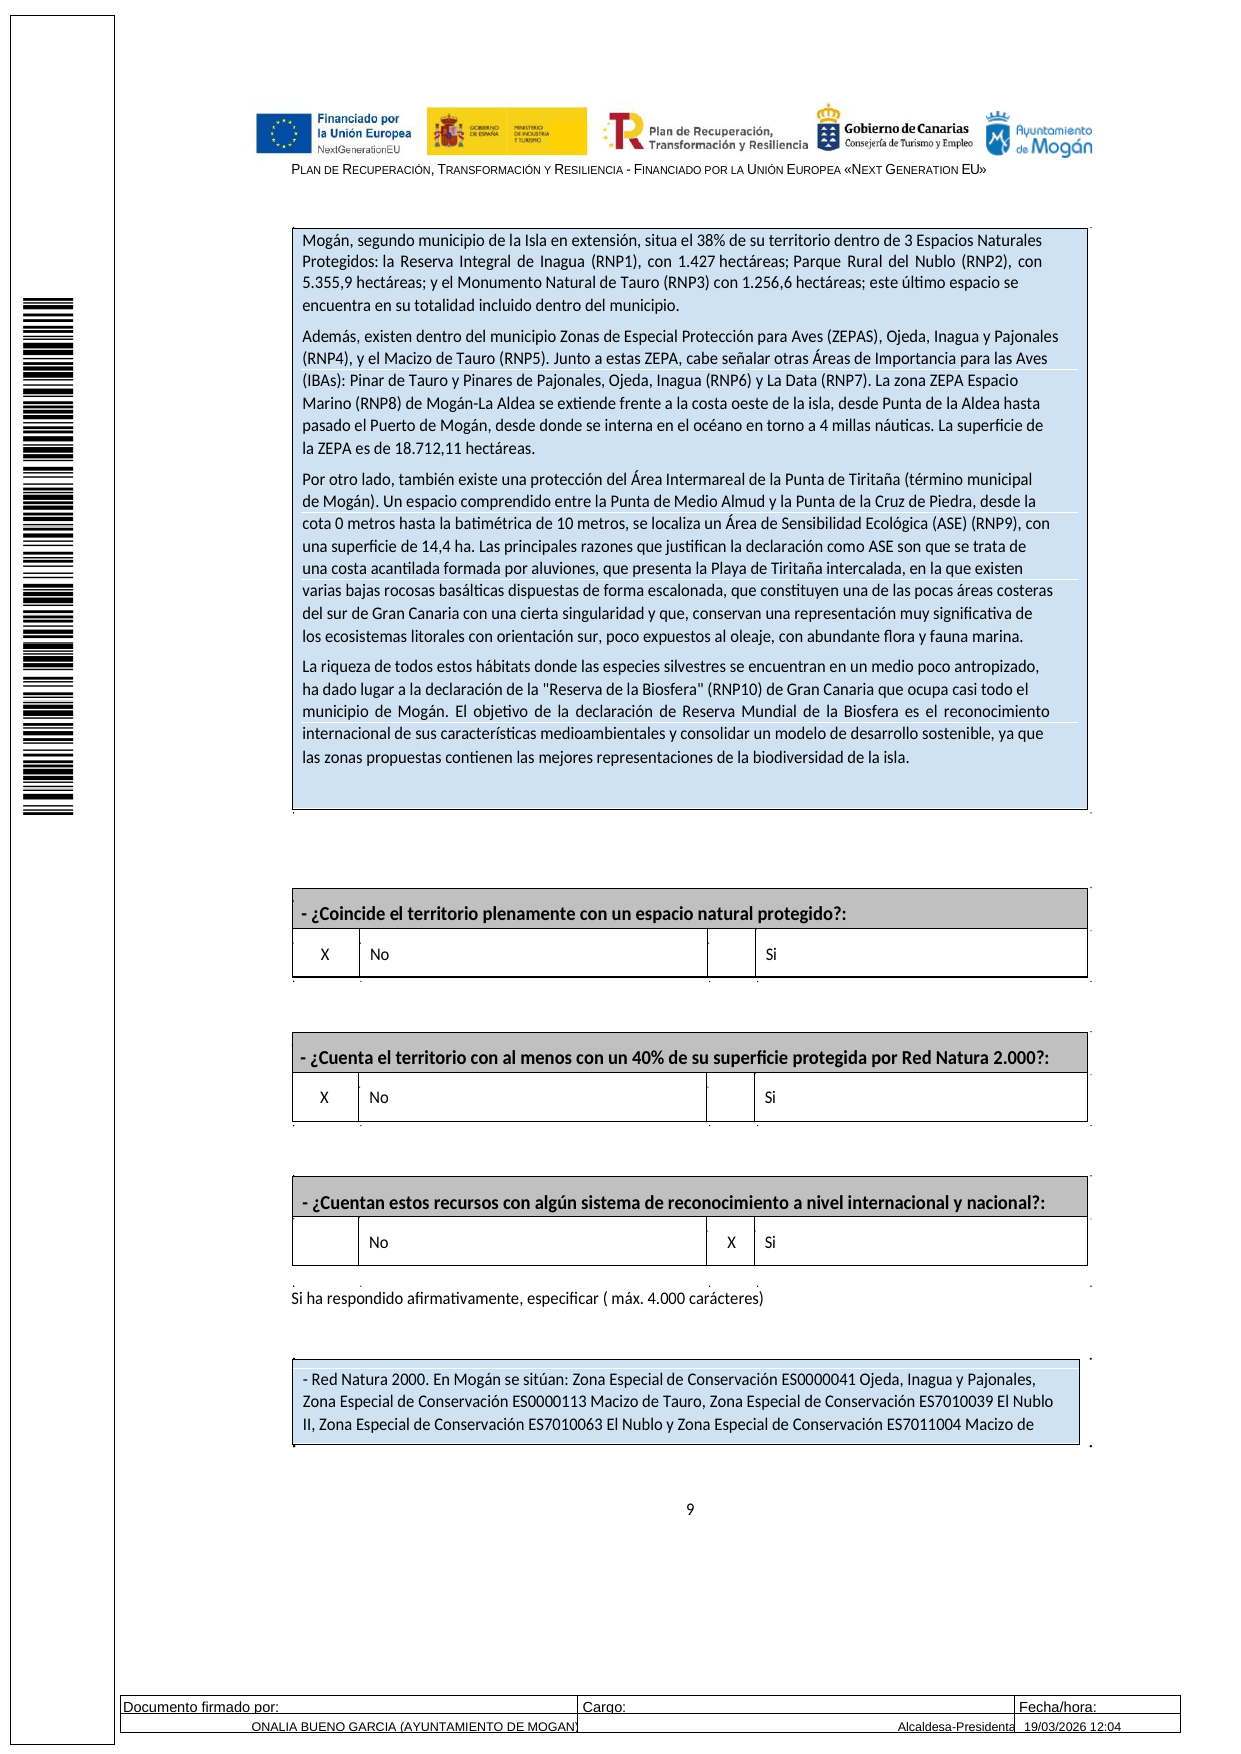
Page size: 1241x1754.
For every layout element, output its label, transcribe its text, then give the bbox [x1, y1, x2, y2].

table_header [302, 1360, 1079, 1368]
text PLAN DE RECUPERACIÓN, TRANSFORMACIÓN Y RESILIENCIA - FINANCIADO POR LA UNIÓN EUROPEA «NEXT GENERATION EU» [291, 160, 1188, 178]
table_header [1078, 1033, 1087, 1072]
table_cell Además, existen dentro del municipio Zonas de Especial Protección para Aves (ZEPAS), Ojeda, Inagua y Pajonales [301, 325, 1078, 347]
table_cell [293, 1217, 301, 1264]
table_cell de Mogán). Un espacio comprendido entre la Punta de Medio Almud y la Punta de la Cruz de Piedra, desde la [301, 490, 1078, 512]
table_cell II, Zona Especial de Conservación ES7010063 El Nublo y Zona Especial de Conservación ES7011004 Macizo de [302, 1413, 1079, 1435]
text Si ha respondido afirmativamente, especificar ( máx. 4.000 carácteres) [291, 1290, 1188, 1308]
table_cell ONALIA BUENO GARCIA (AYUNTAMIENTO DE MOGAN) [121, 1714, 577, 1732]
table_cell [301, 776, 1078, 808]
table_cell [708, 929, 755, 976]
picture [983, 109, 1093, 160]
table_cell [707, 1073, 754, 1121]
table_cell 19/03/2026 12:04 [1015, 1714, 1180, 1732]
table_cell [1078, 1217, 1087, 1264]
table_cell municipio de Mogán. El objetivo de la declaración de Reserva Mundial de la Biosfera es el reconocimiento [301, 700, 1078, 722]
table_cell (IBAs): Pinar de Tauro y Pinares de Pajonales, Ojeda, Inagua (RNP6) y La Data (RNP7). La zona ZEPA Espacio [301, 370, 1078, 392]
table_cell pasado el Puerto de Mogán, desde donde se interna en el océano en torno a 4 millas náuticas. La superficie de [301, 414, 1078, 436]
table_cell del sur de Gran Canaria con una cierta singularidad y que, conservan una representación muy significativa de [301, 602, 1078, 624]
table_cell [293, 1369, 302, 1435]
table_cell 5.355,9 hectáreas; y el Monumento Natural de Tauro (RNP3) con 1.256,6 hectáreas; este último espacio se [301, 271, 1078, 294]
table_cell Si [755, 1073, 1078, 1121]
table_cell encuentra en su totalidad incluido dentro del municipio. [301, 294, 1078, 325]
table_header Cargo: [578, 1696, 1014, 1713]
table_cell Zona Especial de Conservación ES0000113 Macizo de Tauro, Zona Especial de Conservación ES7010039 El Nublo [302, 1391, 1079, 1413]
table_header Mogán, segundo municipio de la Isla en extensión, situa el 38% de su territorio dentro de 3 Espacios Naturales [301, 229, 1078, 249]
table_cell varias bajas rocosas basálticas dispuestas de forma escalonada, que constituyen una de las pocas áreas costeras [301, 580, 1078, 602]
table_cell una superficie de 14,4 ha. Las principales razones que justifican la declaración como ASE son que se trata de [301, 535, 1078, 557]
table_cell Marino (RNP8) de Mogán-La Aldea se extiende frente a la costa oeste de la isla, desde Punta de la Aldea hasta [301, 392, 1078, 414]
table_cell [301, 1217, 358, 1264]
table_cell las zonas propuestas contienen las mejores representaciones de la biodiversidad de la isla. [301, 745, 1078, 776]
table_cell [302, 1435, 1079, 1443]
table_header [1079, 889, 1087, 928]
table_cell la ZEPA es de 18.712,11 hectáreas. [301, 436, 1078, 468]
table_cell [293, 1435, 302, 1443]
table_header Fecha/hora: [1015, 1696, 1180, 1713]
table_cell Por otro lado, también existe una protección del Área Intermareal de la Punta de Tiritaña (término municipal [301, 468, 1078, 490]
picture [240, 101, 980, 161]
table_header [1078, 1177, 1087, 1216]
table_header - ¿Cuentan estos recursos con algún sistema de reconocimiento a nivel internacional y nacional?: [301, 1177, 1078, 1216]
table_header [293, 229, 301, 808]
table_cell ha dado lugar a la declaración de la "Reserva de la Biosfera" (RNP10) de Gran Canaria que ocupa casi todo el [301, 678, 1078, 700]
table_cell No [359, 1073, 706, 1121]
table_cell X [293, 1073, 358, 1121]
picture [21, 296, 75, 818]
table_header Documento firmado por: [121, 1696, 577, 1713]
table_cell Si [755, 1217, 1078, 1264]
table_cell Protegidos: la Reserva Integral de Inagua (RNP1), con 1.427 hectáreas; Parque Rural del Nublo (RNP2), con [301, 249, 1078, 271]
table_cell [1078, 1073, 1087, 1121]
table_header - ¿Coincide el territorio plenamente con un espacio natural protegido?: [293, 889, 1079, 928]
table_cell No [360, 929, 707, 976]
table_cell internacional de sus características medioambientales y consolidar un modelo de desarrollo sostenible, ya que [301, 723, 1078, 745]
table_header [293, 1360, 302, 1368]
table_cell Si [756, 929, 1079, 976]
table_cell (RNP4), y el Macizo de Tauro (RNP5). Junto a estas ZEPA, cabe señalar otras Áreas de Importancia para las Aves [301, 347, 1078, 369]
table_cell cota 0 metros hasta la batimétrica de 10 metros, se localiza un Área de Sensibilidad Ecológica (ASE) (RNP9), con [301, 513, 1078, 535]
text 9 [686, 1501, 1188, 1519]
table_cell X [293, 929, 359, 976]
table_cell No [359, 1217, 706, 1264]
table_header [293, 1177, 301, 1216]
table_cell una costa acantilada formada por aluviones, que presenta la Playa de Tiritaña intercalada, en la que existen [301, 557, 1078, 579]
table_cell X [707, 1217, 754, 1264]
table_cell [1079, 929, 1087, 976]
table_header - ¿Cuenta el territorio con al menos con un 40% de su superficie protegida por Red Natura 2.000?: [293, 1033, 1078, 1072]
table_cell - Red Natura 2000. En Mogán se sitúan: Zona Especial de Conservación ES0000041 Ojeda, Inagua y Pajonales, [302, 1369, 1079, 1391]
table_cell los ecosistemas litorales con orientación sur, poco expuestos al oleaje, con abundante flora y fauna marina. [301, 624, 1078, 655]
table_header [1078, 229, 1087, 808]
table_cell Alcaldesa-Presidenta [578, 1714, 1014, 1732]
table_cell La riqueza de todos estos hábitats donde las especies silvestres se encuentran en un medio poco antropizado, [301, 655, 1078, 678]
